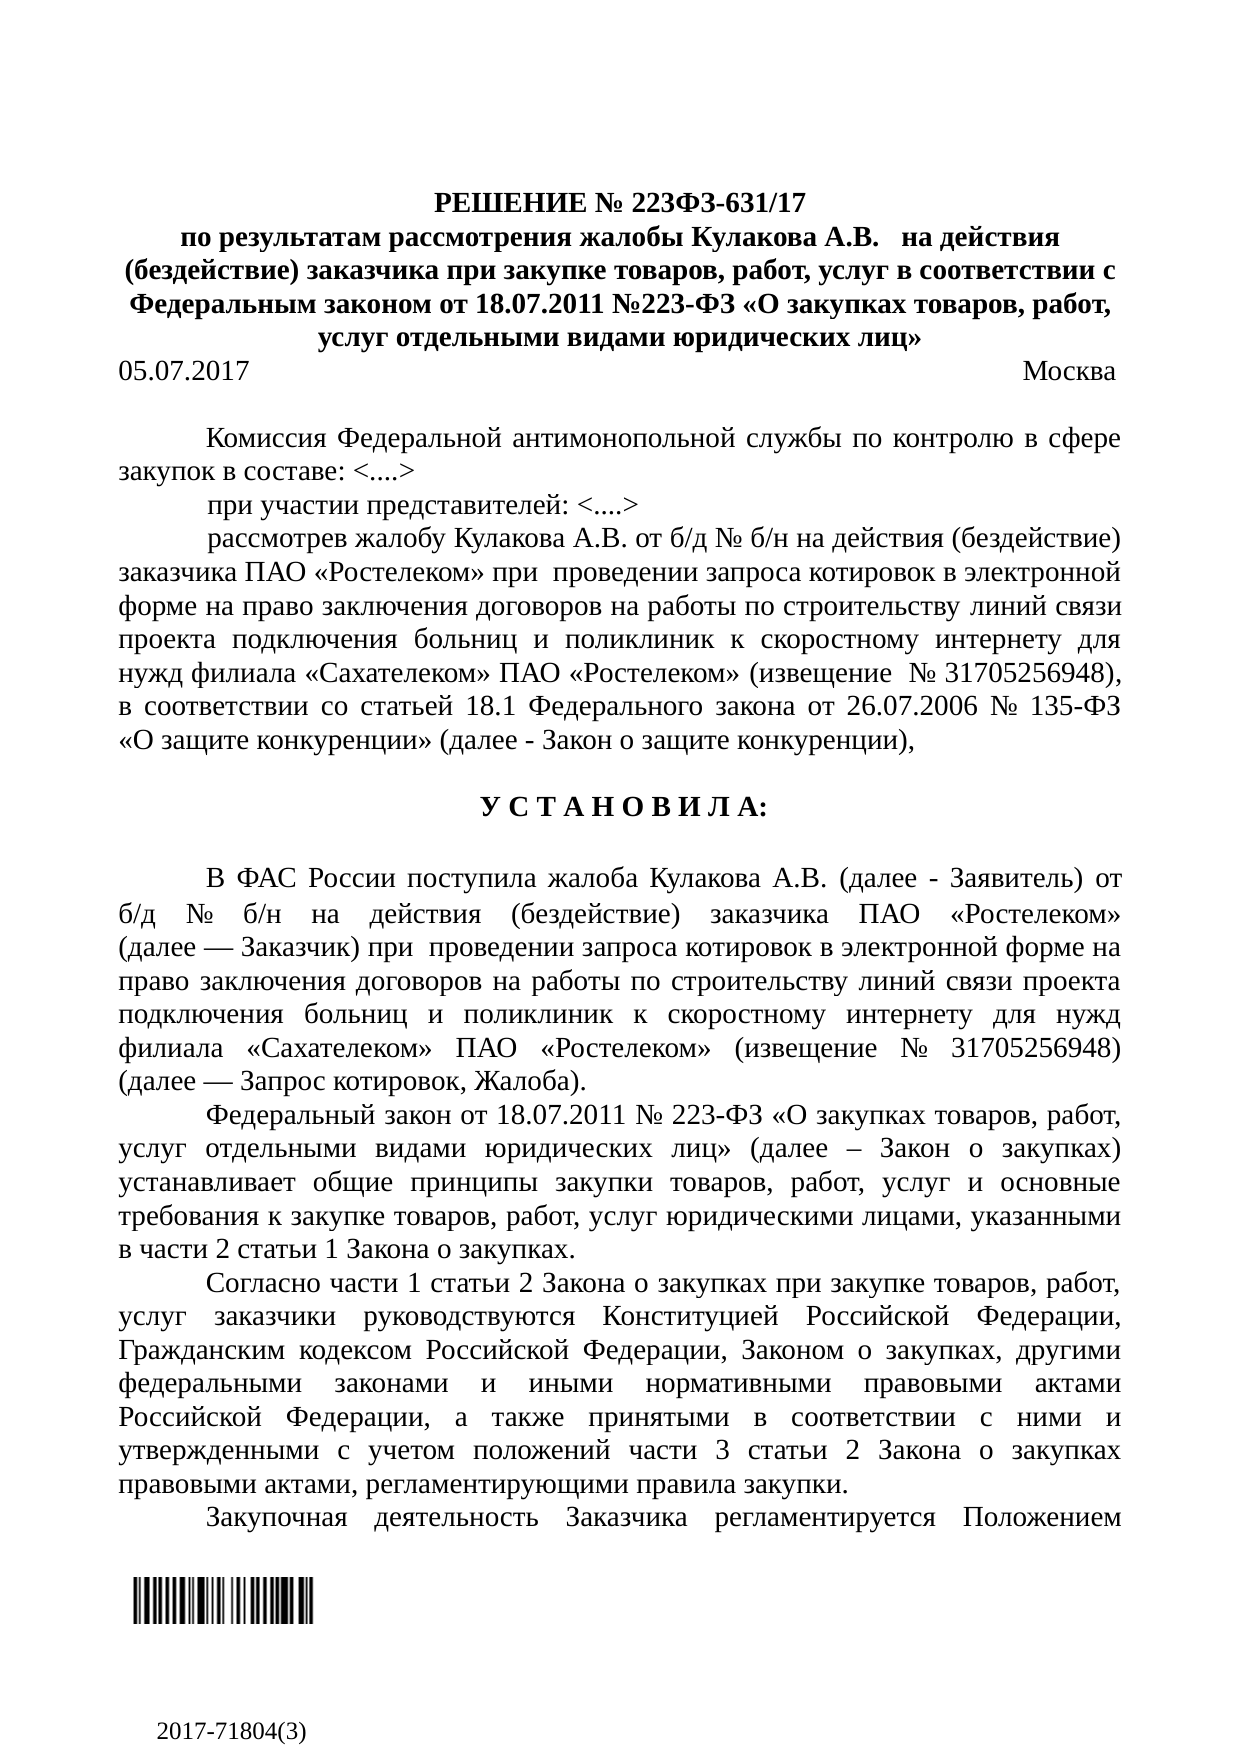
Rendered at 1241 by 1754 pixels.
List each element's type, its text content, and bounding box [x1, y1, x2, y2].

text при участии представителей: <....> [118, 487, 1122, 521]
text У С Т А Н О В И Л А: [125, 789, 1122, 822]
text Закупочная деятельность Заказчика регламентируется Положением [118, 1499, 1122, 1533]
text В ФАС России поступила жалоба Кулакова А.В. (далее - Заявитель) от б/д № б/н на действия (бездействие) заказчика ПАО «Ростелеком» (далее — Заказчик) при проведении запроса котировок в электронной форме на право заключения договоров на работы по строительству линий связи проекта подключения больниц и поликлиник к скоростному интернету для нужд филиала «Сахателеком» ПАО «Ростелеком» (извещение № 31705256948) (далее — Запрос котировок, Жалоба). [118, 856, 1122, 1097]
picture [118, 1577, 331, 1624]
text РЕШЕНИЕ № 223ФЗ-631/17 [118, 185, 1122, 219]
text рассмотрев жалобу Кулакова А.В. от б/д № б/н на действия (бездействие) заказчика ПАО «Ростелеком» при проведении запроса котировок в электронной форме на право заключения договоров на работы по строительству линий связи проекта подключения больниц и поликлиник к скоростному интернету для нужд филиала «Сахателеком» ПАО «Ростелеком» (извещение № 31705256948), в соответствии со статьей 18.1 Федерального закона от 26.07.2006 № 135-ФЗ «О защите конкуренции» (далее - Закон о защите конкуренции), [118, 521, 1122, 755]
text 05.07.2017 Москва [118, 353, 1122, 386]
text Согласно части 1 статьи 2 Закона о закупках при закупке товаров, работ, услуг заказчики руководствуются Конституцией Российской Федерации, Гражданским кодексом Российской Федерации, Законом о закупках, другими федеральными законами и иными нормативными правовыми актами Российской Федерации, а также принятыми в соответствии с ними и утвержденными с учетом положений части 3 статьи 2 Закона о закупках правовыми актами, регламентирующими правила закупки. [118, 1265, 1122, 1499]
text Комиссия Федеральной антимонопольной службы по контролю в сфере закупок в составе: <....> [118, 420, 1122, 487]
text Федеральный закон от 18.07.2011 № 223-ФЗ «О закупках товаров, работ, услуг отдельными видами юридических лиц» (далее – Закон о закупках) устанавливает общие принципы закупки товаров, работ, услуг и основные требования к закупке товаров, работ, услуг юридическими лицами, указанными в части 2 статьи 1 Закона о закупках. [118, 1097, 1122, 1265]
text по результатам рассмотрения жалобы Кулакова А.В. на действия (бездействие) заказчика при закупке товаров, работ, услуг в соответствии с Федеральным законом от 18.07.2011 №223-ФЗ «О закупках товаров, работ, услуг отдельными видами юридических лиц» [118, 219, 1122, 353]
